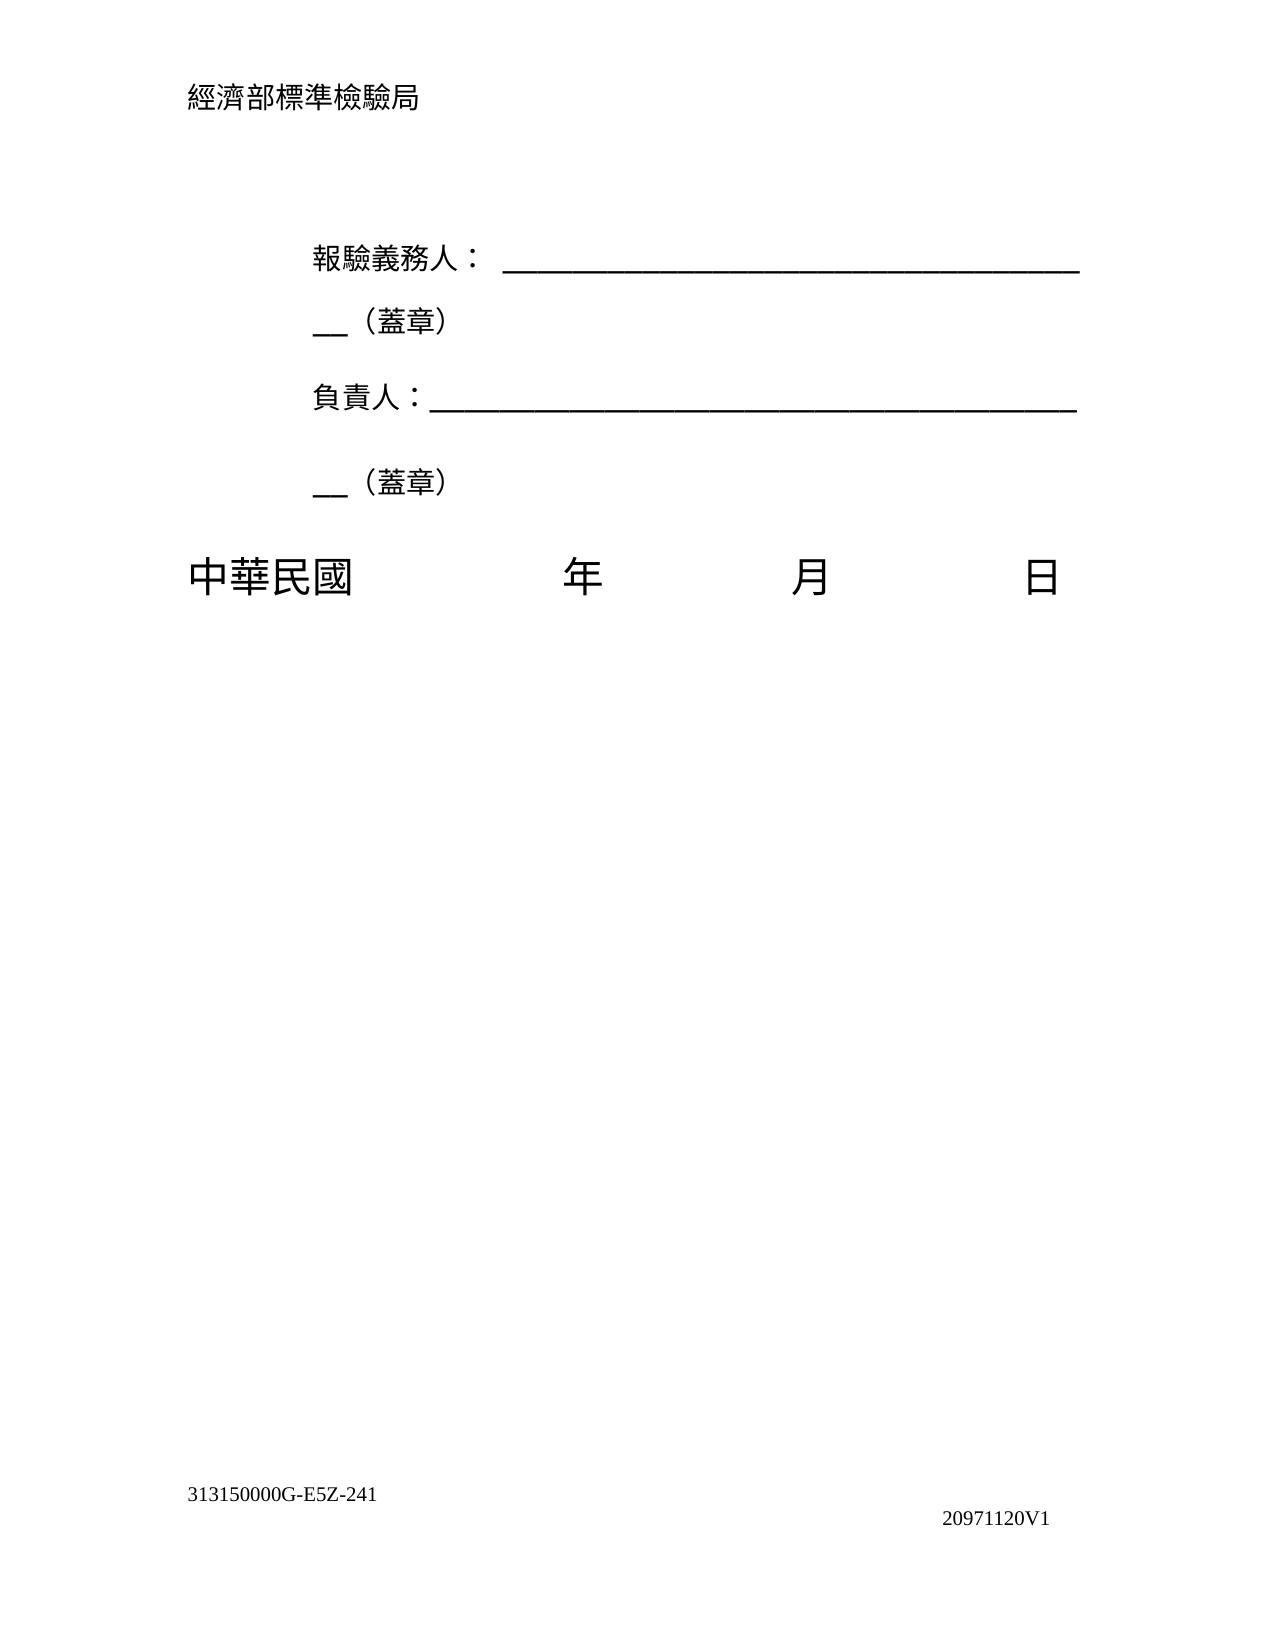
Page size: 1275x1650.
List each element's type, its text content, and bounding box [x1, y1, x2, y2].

text 中華民國 年 月 日 [187, 544, 1087, 605]
text 經濟部標準檢驗局 [187, 75, 1087, 117]
text 報驗義務人： ___________________________________（蓋章） [313, 235, 1087, 341]
text 負責人：_______________________________________（蓋章） [313, 375, 1087, 502]
